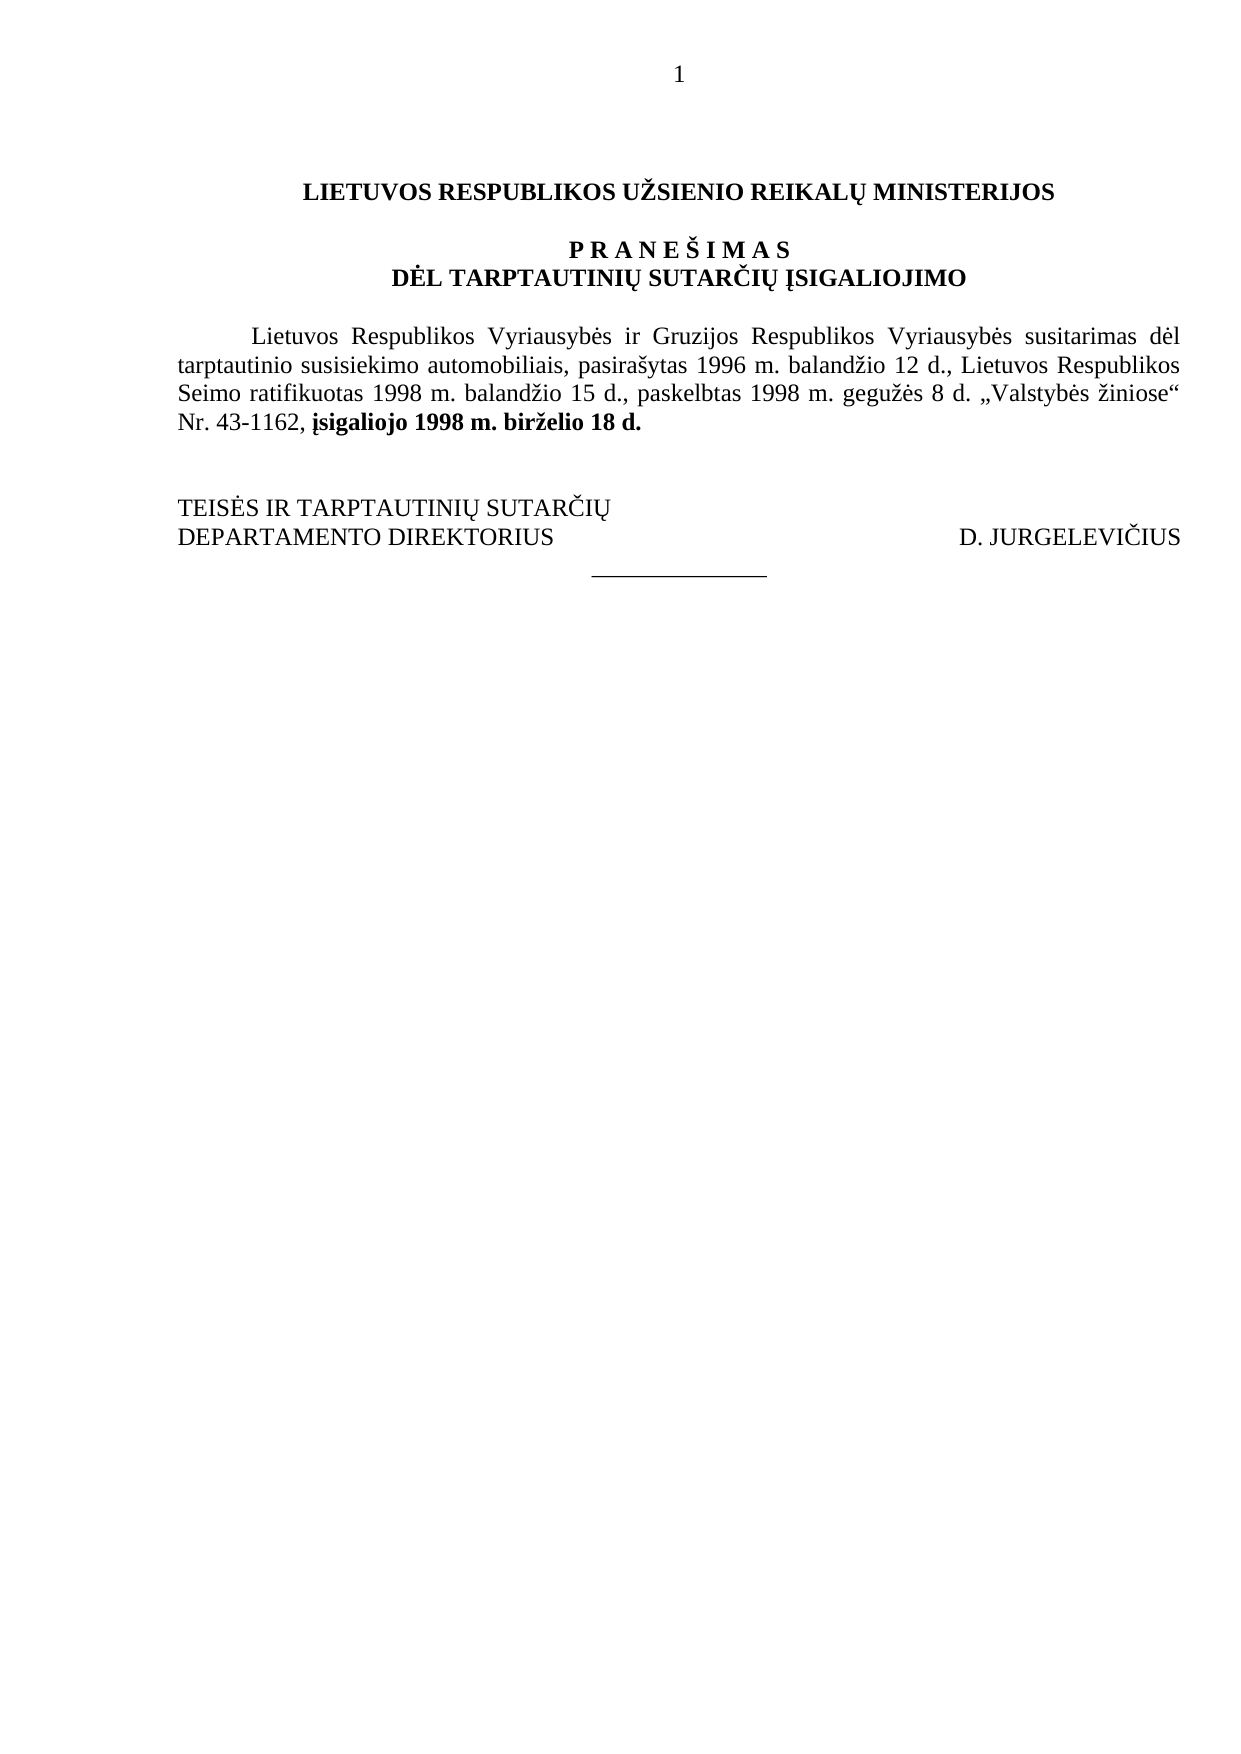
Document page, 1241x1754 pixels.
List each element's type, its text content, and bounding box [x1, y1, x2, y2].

text DĖL TARPTAUTINIŲ SUTARČIŲ ĮSIGALIOJIMO [177, 263, 1181, 292]
text TEISĖS IR TARPTAUTINIŲ SUTARČIŲ [177, 493, 1181, 522]
text ______________ [177, 551, 1181, 580]
text Lietuvos Respublikos Vyriausybės ir Gruzijos Respublikos Vyriausybės susitarimas dėl tarptautinio susisiekimo automobiliais, pasirašytas 1996 m. balandžio 12 d., Lietuvos Respublikos Seimo ratifikuotas 1998 m. balandžio 15 d., paskelbtas 1998 m. gegužės 8 d. „Valstybės žiniose“ Nr. 43-1162, įsigaliojo 1998 m. birželio 18 d. [177, 321, 1181, 436]
text P R A N E Š I M A S [177, 235, 1181, 263]
text DEPARTAMENTO DIREKTORIUS D. JURGELEVIČIUS [177, 522, 1181, 551]
text LIETUVOS RESPUBLIKOS UŽSIENIO REIKALŲ MINISTERIJOS [177, 177, 1181, 206]
